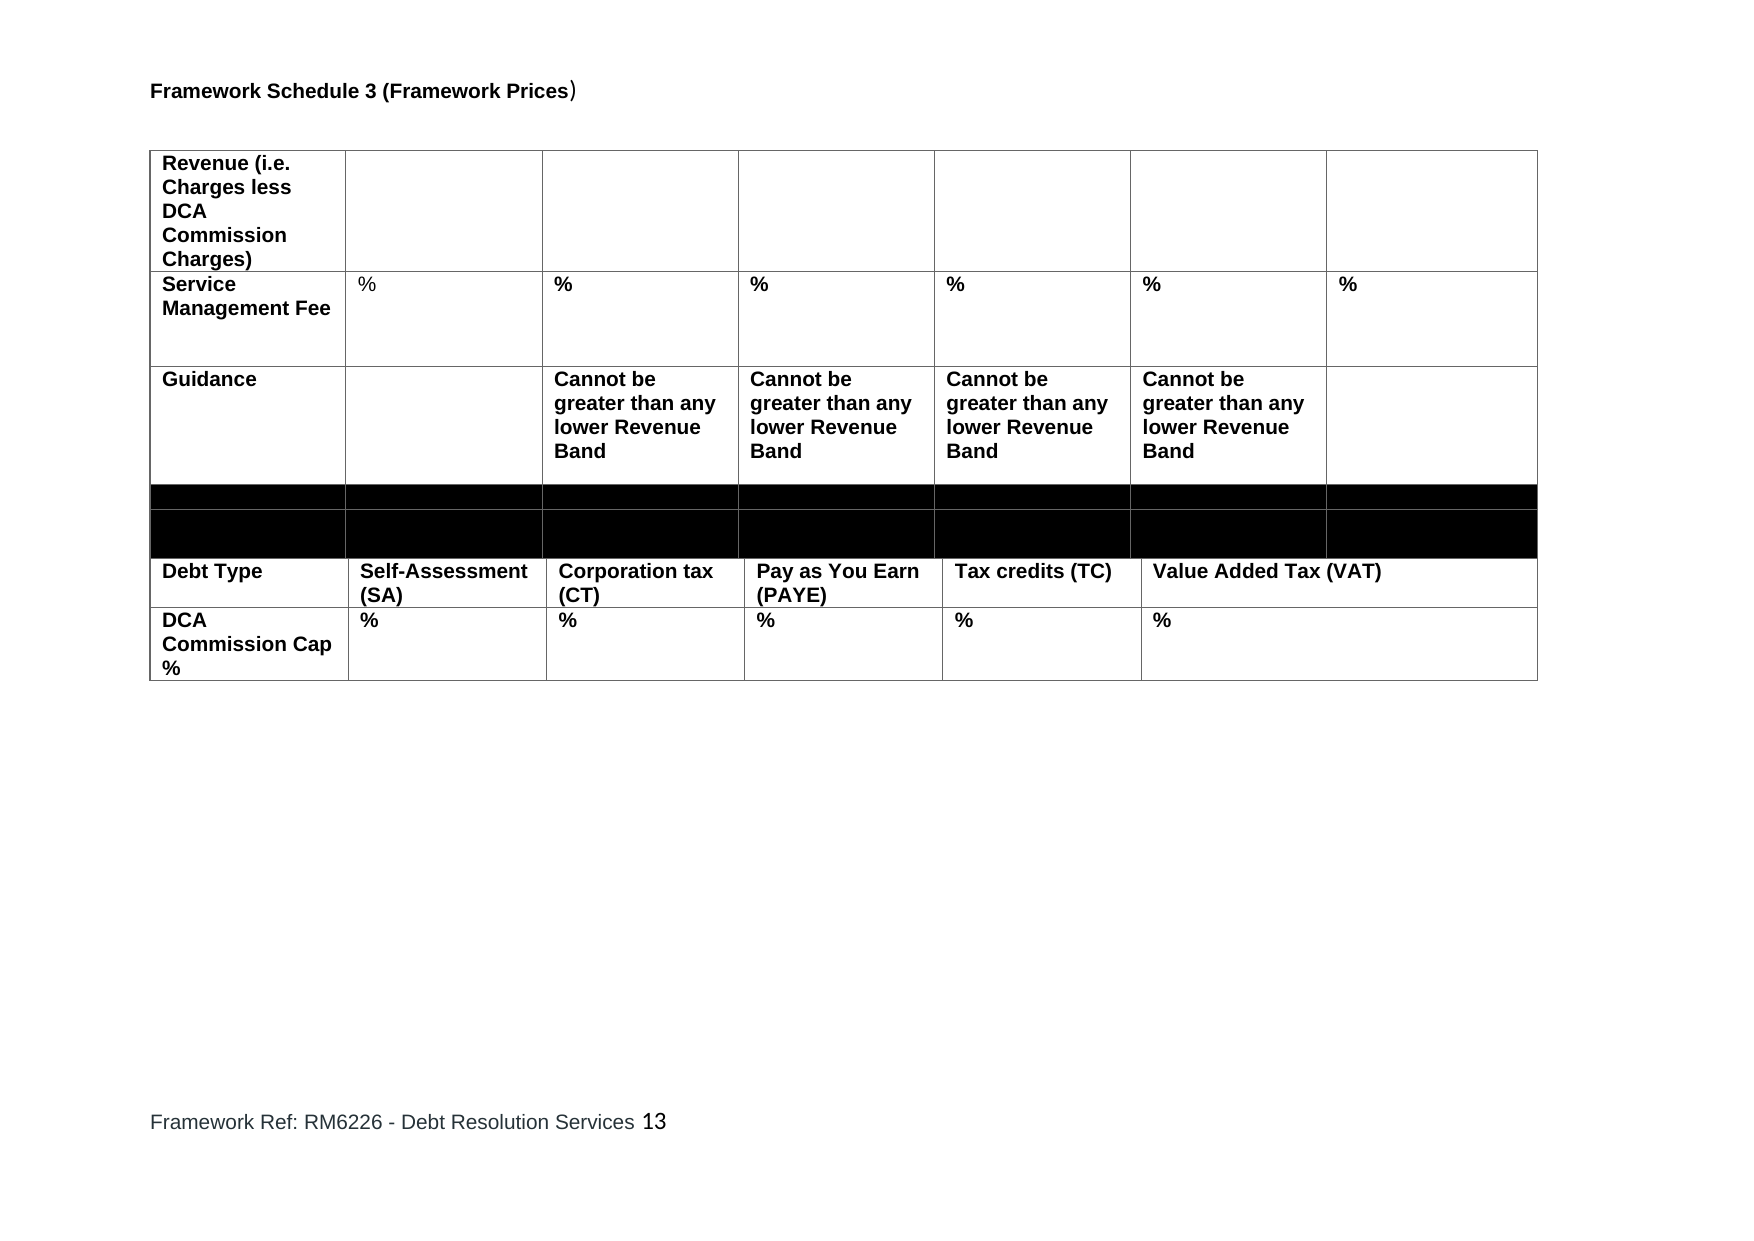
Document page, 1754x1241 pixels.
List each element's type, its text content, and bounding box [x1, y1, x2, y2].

table_cell [151, 485, 345, 509]
table_cell % [739, 272, 934, 366]
table_cell % [547, 608, 744, 680]
table_cell [543, 151, 738, 271]
table_cell % [745, 608, 942, 680]
table_cell Corporation tax (CT) [547, 559, 744, 607]
table_cell [935, 485, 1130, 509]
table_cell % [935, 272, 1130, 366]
table_cell [1327, 510, 1537, 558]
table_cell % [543, 272, 738, 366]
table_cell Cannot be greater than any lower Revenue Band [1131, 367, 1326, 484]
table_cell Tax credits (TC) [943, 559, 1141, 607]
table_cell Cannot be greater than any lower Revenue Band [935, 367, 1130, 484]
table_cell % [349, 608, 546, 680]
table_cell % [943, 608, 1141, 680]
table_cell Debt Type [151, 559, 348, 607]
table_cell [346, 485, 542, 509]
table_cell [346, 367, 542, 484]
table_cell [1327, 485, 1537, 509]
table_cell Cannot be greater than any lower Revenue Band [543, 367, 738, 484]
table_cell % [1327, 272, 1537, 366]
table_cell DCA Commission Cap % [151, 608, 348, 680]
table_cell Self-Assessment (SA) [349, 559, 546, 607]
table_cell [1327, 367, 1537, 484]
table_cell Service Management Fee [151, 272, 345, 366]
table_cell % [1131, 272, 1326, 366]
table_cell Revenue (i.e. Charges less DCA Commission Charges) [151, 151, 345, 271]
table_cell Pay as You Earn (PAYE) [745, 559, 942, 607]
table_cell [739, 485, 934, 509]
table_cell [346, 151, 542, 271]
table_cell [1131, 510, 1326, 558]
table_cell % [346, 272, 542, 366]
table_cell [346, 510, 542, 558]
table_cell Value Added Tax (VAT) [1142, 559, 1537, 607]
table_cell [1327, 151, 1537, 271]
table_cell % [1142, 608, 1537, 680]
table_cell [543, 485, 738, 509]
table_cell Guidance [151, 367, 345, 484]
table_cell [151, 510, 345, 558]
table_cell [739, 151, 934, 271]
table_cell [935, 151, 1130, 271]
table_cell [1131, 485, 1326, 509]
table_cell Cannot be greater than any lower Revenue Band [739, 367, 934, 484]
table_cell [543, 510, 738, 558]
table_cell [739, 510, 934, 558]
table_cell [935, 510, 1130, 558]
table_cell [1131, 151, 1326, 271]
